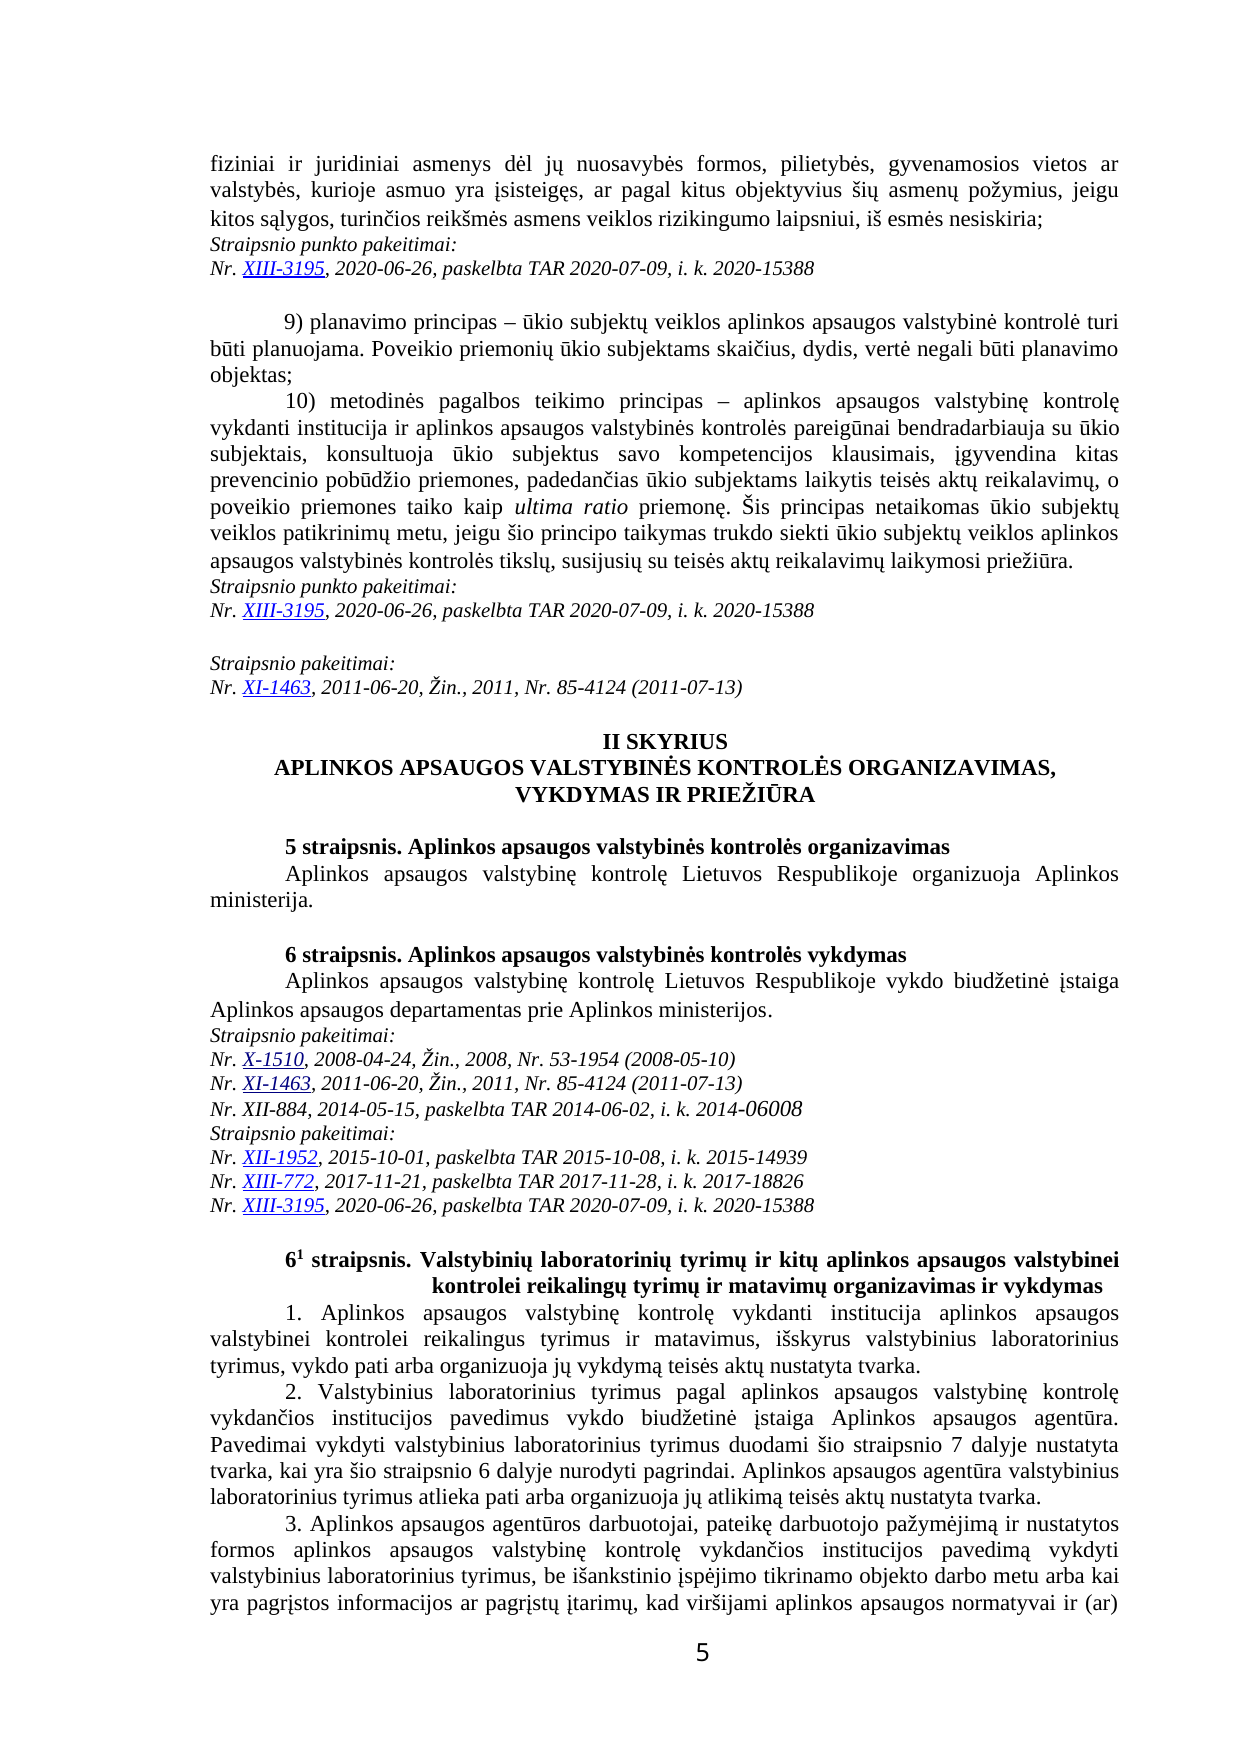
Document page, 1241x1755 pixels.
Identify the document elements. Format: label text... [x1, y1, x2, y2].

text Straipsnio pakeitimai: [210, 1121, 1120, 1145]
text Nr. XIII-772, 2017-11-21, paskelbta TAR 2017-11-28, i. k. 2017-18826 [210, 1169, 1120, 1193]
text 10) metodinės pagalbos teikimo principas – aplinkos apsaugos valstybinę kontrolę vykdanti institucija ir aplinkos apsaugos valstybinės kontrolės pareigūnai bendradarbiauja su ūkio subjektais, konsultuoja ūkio subjektus savo kompetencijos klausimais, įgyvendina kitas prevencinio pobūdžio priemones, padedančias ūkio subjektams laikytis teisės aktų reikalavimų, o poveikio priemones taiko kaip ultima ratio priemonę. Šis principas netaikomas ūkio subjektų veiklos patikrinimų metu, jeigu šio principo taikymas trukdo siekti ūkio subjektų veiklos aplinkos apsaugos valstybinės kontrolės tikslų, susijusių su teisės aktų reikalavimų laikymosi priežiūra. [210, 387, 1120, 574]
text Nr. XI-1463, 2011-06-20, Žin., 2011, Nr. 85-4124 (2011-07-13) [210, 1071, 1120, 1095]
text Straipsnio pakeitimai: [210, 1023, 1120, 1047]
text 61 straipsnis. Valstybinių laboratorinių tyrimų ir kitų aplinkos apsaugos valstybinei kontrolei reikalingų tyrimų ir matavimų organizavimas ir vykdymas [285, 1246, 1120, 1299]
text Nr. X-1510, 2008-04-24, Žin., 2008, Nr. 53-1954 (2008-05-10) [210, 1047, 1120, 1071]
text fiziniai ir juridiniai asmenys dėl jų nuosavybės formos, pilietybės, gyvenamosios vietos ar valstybės, kurioje asmuo yra įsisteigęs, ar pagal kitus objektyvius šių asmenų požymius, jeigu kitos sąlygos, turinčios reikšmės asmens veiklos rizikingumo laipsniui, iš esmės nesiskiria; [210, 150, 1120, 231]
text 6 straipsnis. Aplinkos apsaugos valstybinės kontrolės vykdymas [210, 941, 1120, 968]
text Straipsnio pakeitimai: [210, 651, 1120, 675]
text Nr. XIII-3195, 2020-06-26, paskelbta TAR 2020-07-09, i. k. 2020-15388 [210, 598, 1120, 622]
text Aplinkos apsaugos valstybinę kontrolę Lietuvos Respublikoje organizuoja Aplinkos ministerija. [210, 860, 1120, 912]
text Nr. XIII-3195, 2020-06-26, paskelbta TAR 2020-07-09, i. k. 2020-15388 [210, 1193, 1120, 1217]
text Nr. XII-884, 2014-05-15, paskelbta TAR 2014-06-02, i. k. 2014-06008 [210, 1095, 1120, 1121]
text 3. Aplinkos apsaugos agentūros darbuotojai, pateikę darbuotojo pažymėjimą ir nustatytos formos aplinkos apsaugos valstybinę kontrolę vykdančios institucijos pavedimą vykdyti valstybinius laboratorinius tyrimus, be išankstinio įspėjimo tikrinamo objekto darbo metu arba kai yra pagrįstos informacijos ar pagrįstų įtarimų, kad viršijami aplinkos apsaugos normatyvai ir (ar) [210, 1510, 1120, 1615]
text 5 straipsnis. Aplinkos apsaugos valstybinės kontrolės organizavimas [210, 833, 1120, 860]
text Aplinkos apsaugos valstybinę kontrolę Lietuvos Respublikoje vykdo biudžetinė įstaiga Aplinkos apsaugos departamentas prie Aplinkos ministerijos. [210, 968, 1120, 1023]
text APLINKOS APSAUGOS VALSTYBINĖS KONTROLĖS ORGANIZAVIMAS, VYKDYMAS IR PRIEŽIŪRA [210, 754, 1120, 807]
text 1. Aplinkos apsaugos valstybinę kontrolę vykdanti institucija aplinkos apsaugos valstybinei kontrolei reikalingus tyrimus ir matavimus, išskyrus valstybinius laboratorinius tyrimus, vykdo pati arba organizuoja jų vykdymą teisės aktų nustatyta tvarka. [210, 1299, 1120, 1378]
text Nr. XII-1952, 2015-10-01, paskelbta TAR 2015-10-08, i. k. 2015-14939 [210, 1145, 1120, 1169]
text Straipsnio punkto pakeitimai: [210, 231, 1120, 256]
text II SKYRIUS [210, 728, 1120, 754]
text Nr. XI-1463, 2011-06-20, Žin., 2011, Nr. 85-4124 (2011-07-13) [210, 675, 1120, 699]
text 9) planavimo principas – ūkio subjektų veiklos aplinkos apsaugos valstybinė kontrolė turi būti planuojama. Poveikio priemonių ūkio subjektams skaičius, dydis, vertė negali būti planavimo objektas; [210, 308, 1120, 387]
text Straipsnio punkto pakeitimai: [210, 574, 1120, 598]
text Nr. XIII-3195, 2020-06-26, paskelbta TAR 2020-07-09, i. k. 2020-15388 [210, 256, 1120, 279]
text 2. Valstybinius laboratorinius tyrimus pagal aplinkos apsaugos valstybinę kontrolę vykdančios institucijos pavedimus vykdo biudžetinė įstaiga Aplinkos apsaugos agentūra. Pavedimai vykdyti valstybinius laboratorinius tyrimus duodami šio straipsnio 7 dalyje nustatyta tvarka, kai yra šio straipsnio 6 dalyje nurodyti pagrindai. Aplinkos apsaugos agentūra valstybinius laboratorinius tyrimus atlieka pati arba organizuoja jų atlikimą teisės aktų nustatyta tvarka. [210, 1378, 1120, 1510]
